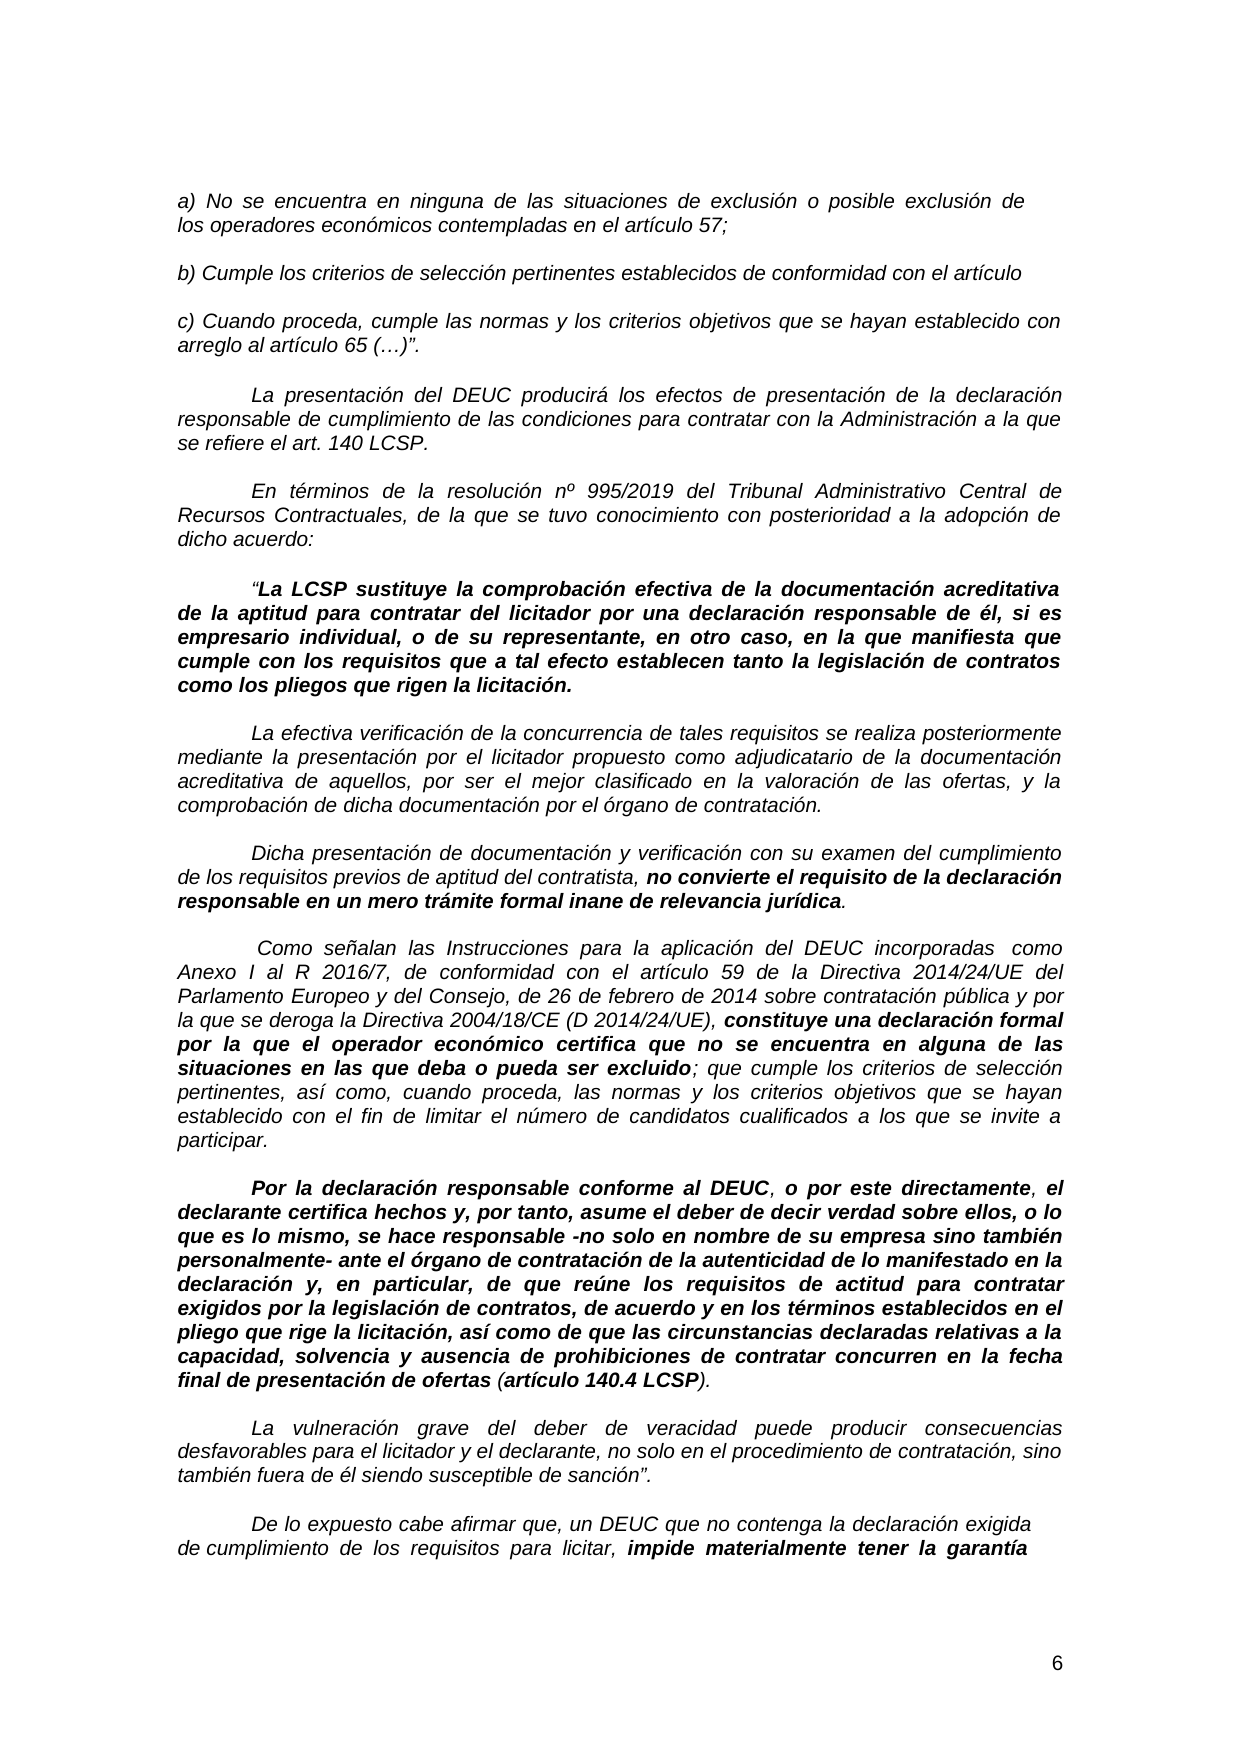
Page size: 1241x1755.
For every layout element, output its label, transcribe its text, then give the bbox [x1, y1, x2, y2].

text La efectiva verificación de la concurrencia de tales requisitos se realiza posteriormente mediante la presentación por el licitador propuesto como adjudicatario de la documentación acreditativa de aquellos, por ser el mejor clasificado en la valoración de las ofertas, y la comprobación de dicha documentación por el órgano de contratación. [177, 721, 1063, 816]
text a) No se encuentra en ninguna de las situaciones de exclusión o posible exclusión de los operadores económicos contempladas en el artículo 57; [177, 189, 1063, 237]
text 6 [1052, 1651, 1065, 1675]
text La presentación del DEUC producirá los efectos de presentación de la declaración responsable de cumplimiento de las condiciones para contratar con la Administración a la que se refiere el art. 140 LCSP. [177, 383, 1063, 454]
text Por la declaración responsable conforme al DEUC, o por este directamente, el declarante certifica hechos y, por tanto, asume el deber de decir verdad sobre ellos, o lo que es lo mismo, se hace responsable -no solo en nombre de su empresa sino también personalmente- ante el órgano de contratación de la autenticidad de lo manifestado en la declaración y, en particular, de que reúne los requisitos de actitud para contratar exigidos por la legislación de contratos, de acuerdo y en los términos establecidos en el pliego que rige la licitación, así como de que las circunstancias declaradas relativas a la capacidad, solvencia y ausencia de prohibiciones de contratar concurren en la fecha final de presentación de ofertas (artículo 140.4 LCSP). [177, 1176, 1064, 1391]
text De lo expuesto cabe afirmar que, un DEUC que no contenga la declaración exigida de cumplimiento de los requisitos para licitar, impide materialmente tener la garantía de la [177, 1511, 1063, 1561]
text Como señalan las Instrucciones para la aplicación del DEUC incorporadas como Anexo I al R 2016/7, de conformidad con el artículo 59 de la Directiva 2014/24/UE del Parlamento Europeo y del Consejo, de 26 de febrero de 2014 sobre contratación pública y por la que se deroga la Directiva 2004/18/CE (D 2014/24/UE), constituye una declaración formal por la que el operador económico certifica que no se encuentra en alguna de las situaciones en las que deba o pueda ser excluido; que cumple los criterios de selección pertinentes, así como, cuando proceda, las normas y los criterios objetivos que se hayan establecido con el fin de limitar el número de candidatos cualificados a los que se invite a participar. [177, 936, 1063, 1152]
text c) Cuando proceda, cumple las normas y los criterios objetivos que se hayan establecido con arreglo al artículo 65 (…)”. [177, 308, 1064, 356]
text La vulneración grave del deber de veracidad puede producir consecuencias desfavorables para el licitador y el declarante, no solo en el procedimiento de contratación, sino también fuera de él siendo susceptible de sanción”. [177, 1415, 1062, 1487]
text b) Cumple los criterios de selección pertinentes establecidos de conformidad con el artículo 58; [177, 261, 1057, 287]
text “La LCSP sustituye la comprobación efectiva de la documentación acreditativa de la aptitud para contratar del licitador por una declaración responsable de él, si es empresario individual, o de su representante, en otro caso, en la que manifiesta que cumple con los requisitos que a tal efecto establecen tanto la legislación de contratos como los pliegos que rigen la licitación. [177, 577, 1063, 697]
text En términos de la resolución nº 995/2019 del Tribunal Administrativo Central de Recursos Contractuales, de la que se tuvo conocimiento con posterioridad a la adopción de dicho acuerdo: [177, 479, 1063, 551]
text Dicha presentación de documentación y verificación con su examen del cumplimiento de los requisitos previos de aptitud del contratista, no convierte el requisito de la declaración responsable en un mero trámite formal inane de relevancia jurídica. [177, 841, 1063, 912]
